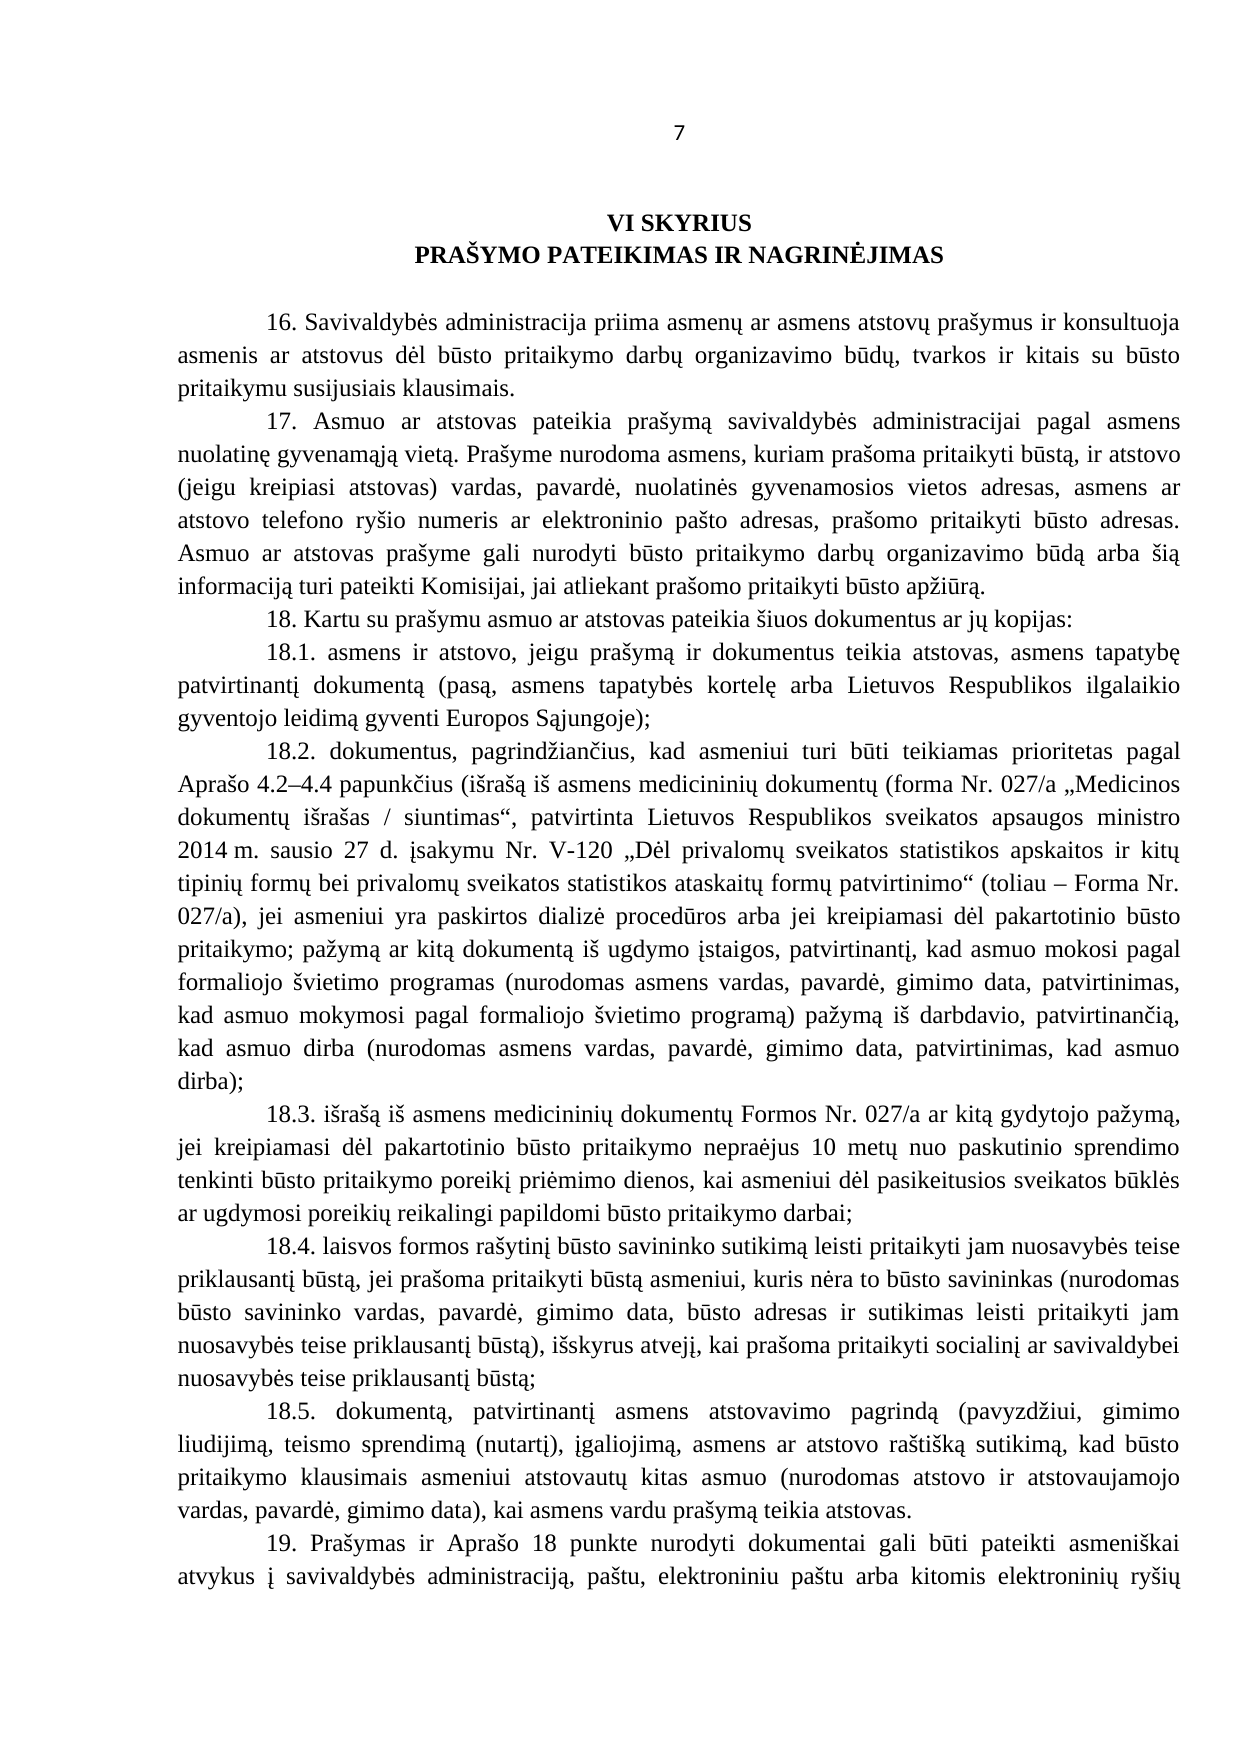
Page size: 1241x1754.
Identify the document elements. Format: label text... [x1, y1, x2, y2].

text 17. Asmuo ar atstovas pateikia prašymą savivaldybės administracijai pagal asmens nuolatinę gyvenamąją vietą. Prašyme nurodoma asmens, kuriam prašoma pritaikyti būstą, ir atstovo (jeigu kreipiasi atstovas) vardas, pavardė, nuolatinės gyvenamosios vietos adresas, asmens ar atstovo telefono ryšio numeris ar elektroninio pašto adresas, prašomo pritaikyti būsto adresas. Asmuo ar atstovas prašyme gali nurodyti būsto pritaikymo darbų organizavimo būdą arba šią informaciją turi pateikti Komisijai, jai atliekant prašomo pritaikyti būsto apžiūrą. [177, 406, 1181, 599]
text PRAŠYMO PATEIKIMAS IR NAGRINĖJIMAS [177, 241, 1181, 269]
text 18. Kartu su prašymu asmuo ar atstovas pateikia šiuos dokumentus ar jų kopijas: [177, 604, 1181, 633]
text 16. Savivaldybės administracija priima asmenų ar asmens atstovų prašymus ir konsultuoja asmenis ar atstovus dėl būsto pritaikymo darbų organizavimo būdų, tvarkos ir kitais su būsto pritaikymu susijusiais klausimais. [177, 307, 1181, 401]
text 19. Prašymas ir Aprašo 18 punkte nurodyti dokumentai gali būti pateikti asmeniškai atvykus į savivaldybės administraciją, paštu, elektroniniu paštu arba kitomis elektroninių ryšių [177, 1528, 1181, 1590]
text 18.1. asmens ir atstovo, jeigu prašymą ir dokumentus teikia atstovas, asmens tapatybę patvirtinantį dokumentą (pasą, asmens tapatybės kortelę arba Lietuvos Respublikos ilgalaikio gyventojo leidimą gyventi Europos Sąjungoje); [177, 637, 1181, 732]
text 18.4. laisvos formos rašytinį būsto savininko sutikimą leisti pritaikyti jam nuosavybės teise priklausantį būstą, jei prašoma pritaikyti būstą asmeniui, kuris nėra to būsto savininkas (nurodomas būsto savininko vardas, pavardė, gimimo data, būsto adresas ir sutikimas leisti pritaikyti jam nuosavybės teise priklausantį būstą), išskyrus atvejį, kai prašoma pritaikyti socialinį ar savivaldybei nuosavybės teise priklausantį būstą; [177, 1231, 1181, 1392]
text 18.2. dokumentus, pagrindžiančius, kad asmeniui turi būti teikiamas prioritetas pagal Aprašo 4.2–4.4 papunkčius (išrašą iš asmens medicininių dokumentų (forma Nr. 027/a „Medicinos dokumentų išrašas / siuntimas“, patvirtinta Lietuvos Respublikos sveikatos apsaugos ministro 2014 m. sausio 27 d. įsakymu Nr. V-120 „Dėl privalomų sveikatos statistikos apskaitos ir kitų tipinių formų bei privalomų sveikatos statistikos ataskaitų formų patvirtinimo“ (toliau – Forma Nr. 027/a), jei asmeniui yra paskirtos dializė procedūros arba jei kreipiamasi dėl pakartotinio būsto pritaikymo; pažymą ar kitą dokumentą iš ugdymo įstaigos, patvirtinantį, kad asmuo mokosi pagal formaliojo švietimo programas (nurodomas asmens vardas, pavardė, gimimo data, patvirtinimas, kad asmuo mokymosi pagal formaliojo švietimo programą) pažymą iš darbdavio, patvirtinančią, kad asmuo dirba (nurodomas asmens vardas, pavardė, gimimo data, patvirtinimas, kad asmuo dirba); [177, 736, 1181, 1095]
text VI SKYRIUS [177, 208, 1181, 236]
text 18.5. dokumentą, patvirtinantį asmens atstovavimo pagrindą (pavyzdžiui, gimimo liudijimą, teismo sprendimą (nutartį), įgaliojimą, asmens ar atstovo raštišką sutikimą, kad būsto pritaikymo klausimais asmeniui atstovautų kitas asmuo (nurodomas atstovo ir atstovaujamojo vardas, pavardė, gimimo data), kai asmens vardu prašymą teikia atstovas. [177, 1396, 1181, 1524]
text 18.3. išrašą iš asmens medicininių dokumentų Formos Nr. 027/a ar kitą gydytojo pažymą, jei kreipiamasi dėl pakartotinio būsto pritaikymo nepraėjus 10 metų nuo paskutinio sprendimo tenkinti būsto pritaikymo poreikį priėmimo dienos, kai asmeniui dėl pasikeitusios sveikatos būklės ar ugdymosi poreikių reikalingi papildomi būsto pritaikymo darbai; [177, 1099, 1181, 1227]
